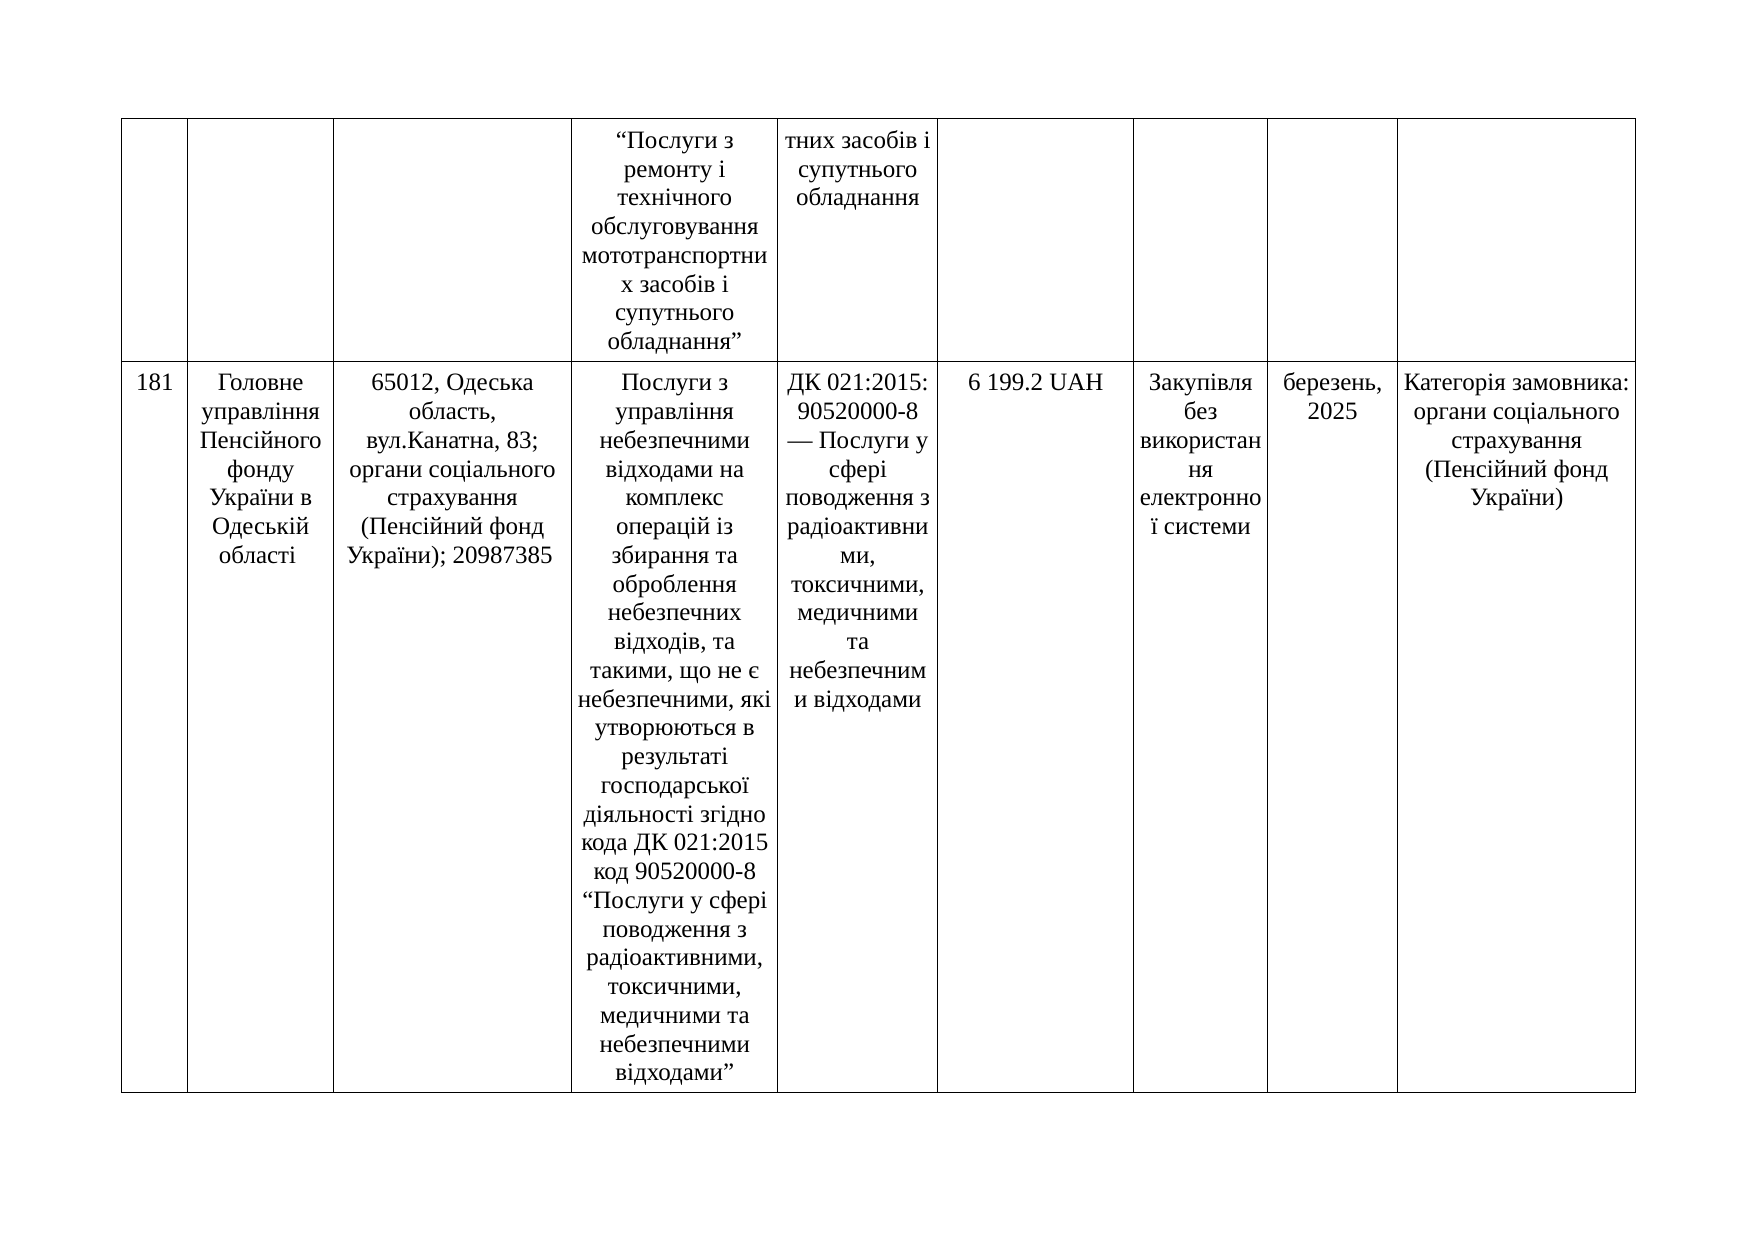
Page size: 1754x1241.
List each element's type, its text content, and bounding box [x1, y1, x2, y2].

table_cell [1268, 119, 1397, 361]
table_cell Послуги з управління небезпечними відходами на комплекс операцій із збирання та оброблення небезпечних відходів, та такими, що не є небезпечними, які утворюються в результаті господарської діяльності згідно кода ДК 021:2015 код 90520000-8 “Послуги у сфері поводження з радіоактивними, токсичними, медичними та небезпечними відходами” [572, 362, 777, 1092]
table_cell 181 [122, 362, 187, 1092]
table_cell Категорія замовника: органи соціального страхування (Пенсійний фонд України) [1398, 362, 1635, 1092]
table_cell [1398, 119, 1635, 361]
table_cell березень, 2025 [1268, 362, 1397, 1092]
table_cell 65012, Одеська область, вул.Канатна, 83; органи соціального страхування (Пенсійний фонд України); 20987385 [334, 362, 571, 1092]
table_cell [1134, 119, 1267, 361]
table_cell [938, 119, 1133, 361]
table_cell “Послуги з ремонту і технічного обслуговування мототранспортних засобів і супутнього обладнання” [572, 119, 777, 361]
table_cell Головне управління Пенсійного фонду України в Одеській області [188, 362, 333, 1092]
table_cell Закупівля без використання електронної системи [1134, 362, 1267, 1092]
table_cell тних засобів і супутнього обладнання [778, 119, 937, 361]
table_cell ДК 021:2015: 90520000-8 — Послуги у сфері поводження з радіоактивними, токсичними, медичними та небезпечними відходами [778, 362, 937, 1092]
table_cell [122, 119, 187, 361]
table_cell 6 199.2 UAH [938, 362, 1133, 1092]
table_cell [334, 119, 571, 361]
table_cell [188, 119, 333, 361]
